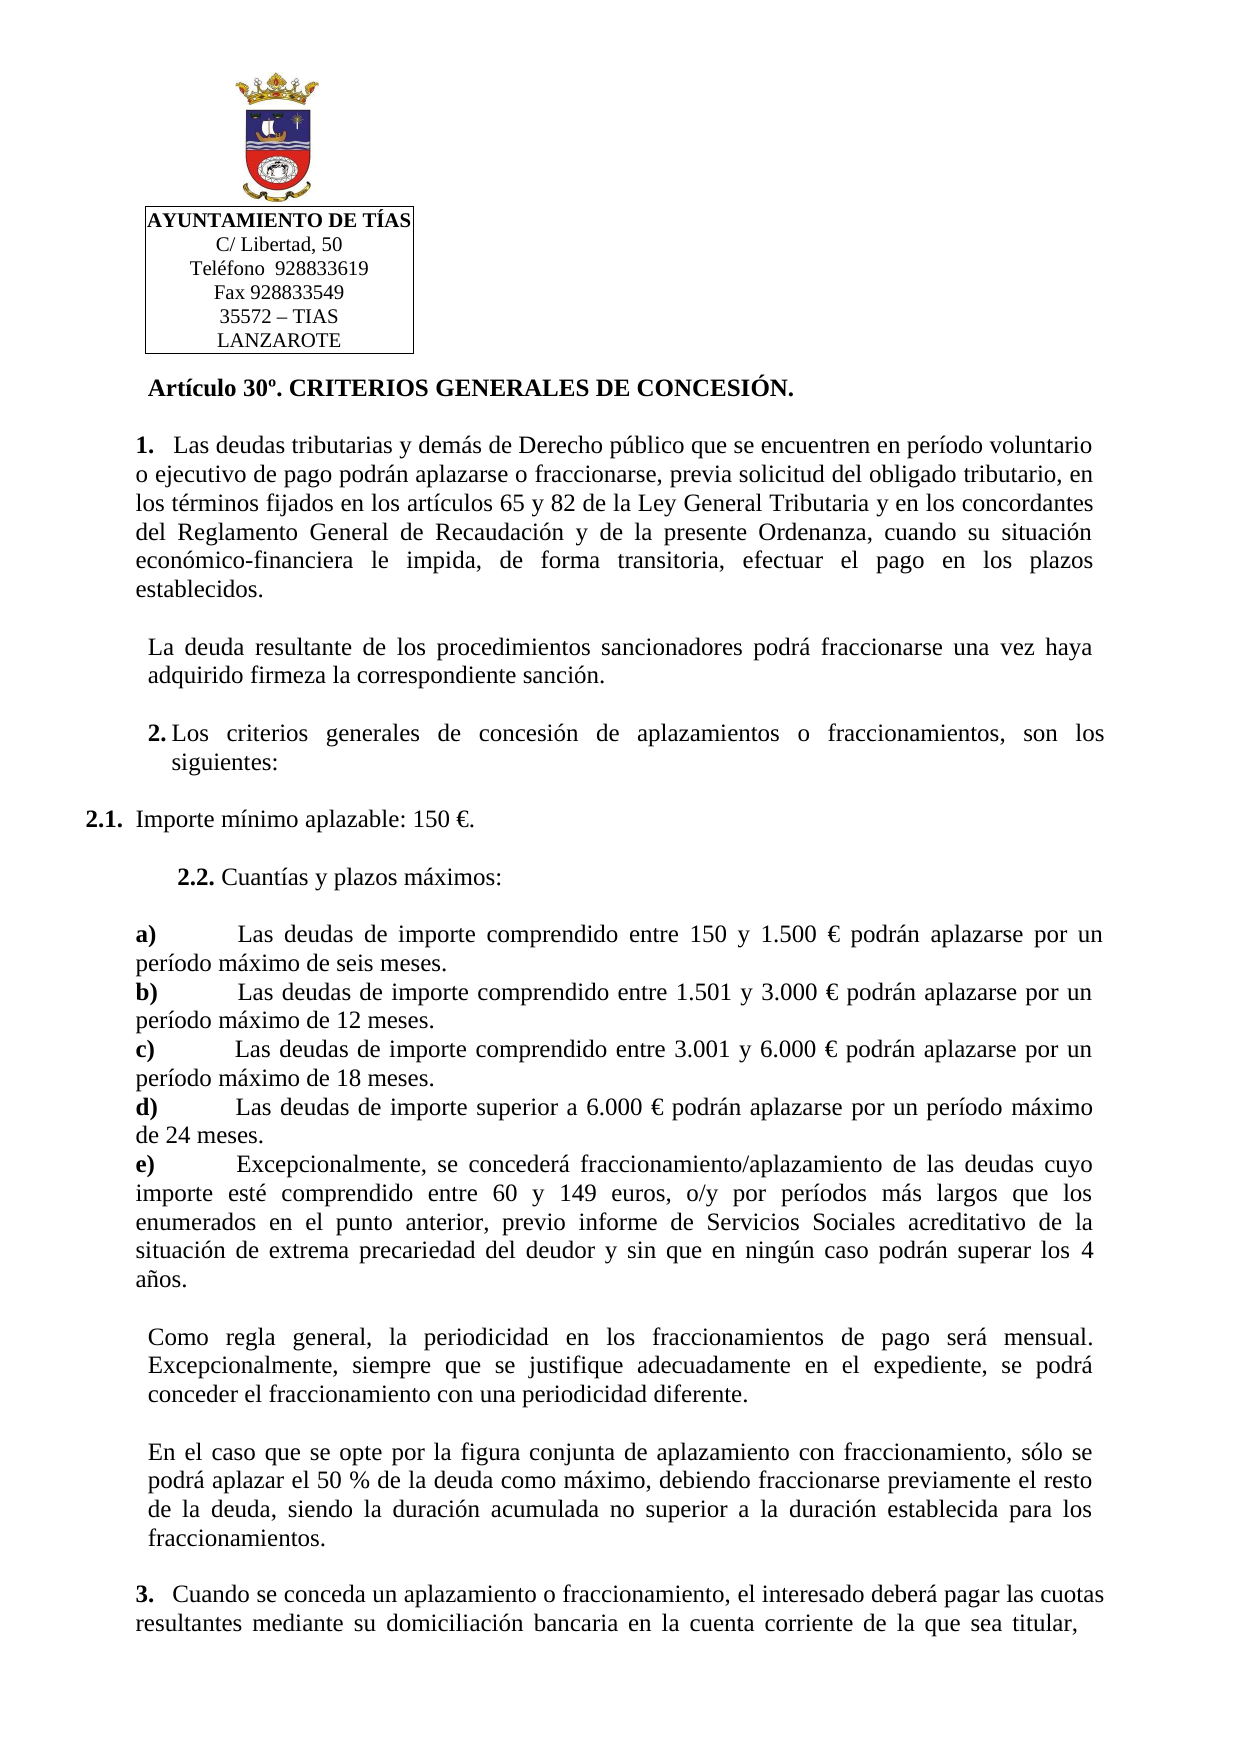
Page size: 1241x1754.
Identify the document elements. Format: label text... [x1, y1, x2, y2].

list Las deudas de importe comprendido entre 150 y 1.500 € podrán aplazarse por un período máximo de seis meses. [135, 919, 1105, 977]
list Cuando se conceda un aplazamiento o fraccionamiento, el interesado deberá pagar las cuotas resultantes mediante su domiciliación bancaria en la cuenta corriente de la que sea titular, [135, 1581, 1105, 1636]
list Las deudas de importe superior a 6.000 € podrán aplazarse por un período máximo de 24 meses. [135, 1092, 1094, 1149]
list Excepcionalmente, se concederá fraccionamiento/aplazamiento de las deudas cuyo importe esté comprendido entre 60 y 149 euros, o/y por períodos más largos que los enumerados en el punto anterior, previo informe de Servicios Sociales acreditativo de la situación de extrema precariedad del deudor y sin que en ningún caso podrán superar los 4 años. [135, 1149, 1094, 1293]
text En el caso que se opte por la figura conjunta de aplazamiento con fraccionamiento, sólo se podrá aplazar el 50 % de la deuda como máximo, debiendo fraccionarse previamente el resto de la deuda, siendo la duración acumulada no superior a la duración establecida para los fraccionamientos. [148, 1437, 1094, 1552]
list Las deudas de importe comprendido entre 3.001 y 6.000 € podrán aplazarse por un período máximo de 18 meses. [135, 1034, 1093, 1092]
list Las deudas tributarias y demás de Derecho público que se encuentren en período voluntario o ejecutivo de pago podrán aplazarse o fraccionarse, previa solicitud del obligado tributario, en los términos fijados en los artículos 65 y 82 de la Ley General Tributaria y en los concordantes del Reglamento General de Recaudación y de la presente Ordenanza, cuando su situación económico-financiera le impida, de forma transitoria, efectuar el pago en los plazos establecidos. [135, 430, 1094, 603]
text Artículo 30º. CRITERIOS GENERALES DE CONCESIÓN. [148, 373, 1105, 402]
text La deuda resultante de los procedimientos sancionadores podrá fraccionarse una vez haya adquirido firmeza la correspondiente sanción. [148, 632, 1093, 689]
text Como regla general, la periodicidad en los fraccionamientos de pago será mensual. Excepcionalmente, siempre que se justifique adecuadamente en el expediente, se podrá conceder el fraccionamiento con una periodicidad diferente. [148, 1322, 1093, 1408]
list Las deudas de importe comprendido entre 1.501 y 3.000 € podrán aplazarse por un período máximo de 12 meses. [135, 977, 1093, 1034]
list Cuantías y plazos máximos: [177, 862, 1105, 890]
list Los criterios generales de concesión de aplazamientos o fraccionamientos, son los siguientes: [148, 718, 1105, 775]
list Importe mínimo aplazable: 150 €. [85, 804, 1105, 833]
